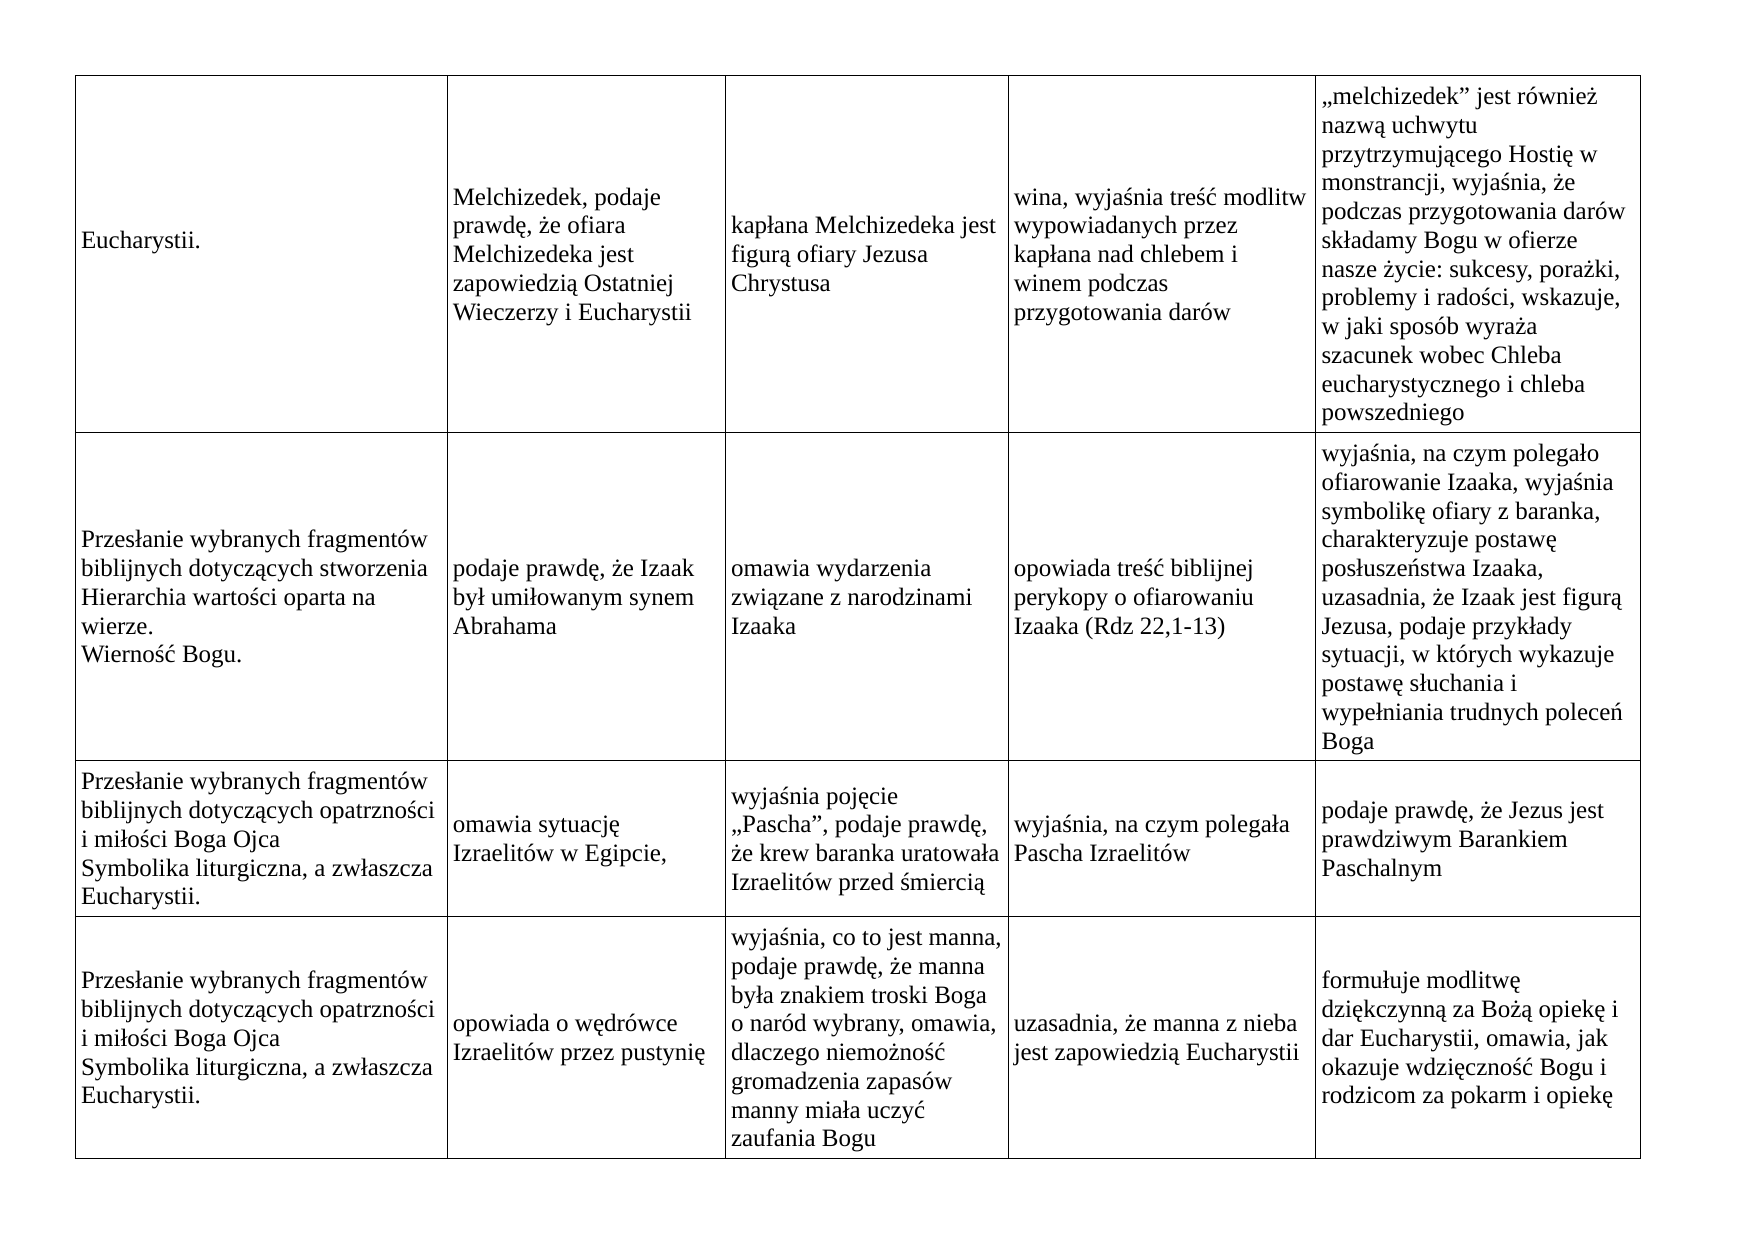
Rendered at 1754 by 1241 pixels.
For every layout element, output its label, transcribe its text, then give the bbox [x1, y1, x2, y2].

table_cell opowiada treść biblijnej perykopy o ofiarowaniu Izaaka (Rdz 22,1-13) [1009, 433, 1315, 760]
table_cell opowiada o wędrówce Izraelitów przez pustynię [448, 917, 725, 1158]
table_cell wyjaśnia, na czym polegała Pascha Izraelitów [1009, 761, 1315, 916]
table_cell wina, wyjaśnia treść modlitw wypowiadanych przez kapłana nad chlebem i winem podczas przygotowania darów [1009, 76, 1315, 432]
table_cell kapłana Melchizedeka jest figurą ofiary Jezusa Chrystusa [726, 76, 1008, 432]
table_cell Przesłanie wybranych fragmentów biblijnych dotyczących opatrzności i miłości Boga Ojca Symbolika liturgiczna, a zwłaszcza Eucharystii. [76, 761, 447, 916]
table_cell Przesłanie wybranych fragmentów biblijnych dotyczących opatrzności i miłości Boga Ojca Symbolika liturgiczna, a zwłaszcza Eucharystii. [76, 917, 447, 1158]
table_cell Melchizedek, podaje prawdę, że ofiara Melchizedeka jest zapowiedzią Ostatniej Wieczerzy i Eucharystii [448, 76, 725, 432]
table_cell Przesłanie wybranych fragmentów biblijnych dotyczących stworzenia Hierarchia wartości oparta na wierze. Wierność Bogu. [76, 433, 447, 760]
table_cell formułuje modlitwę dziękczynną za Bożą opiekę i dar Eucharystii, omawia, jak okazuje wdzięczność Bogu i rodzicom za pokarm i opiekę [1316, 917, 1640, 1158]
table_cell Eucharystii. [76, 76, 447, 432]
table_cell podaje prawdę, że Izaak był umiłowanym synem Abrahama [448, 433, 725, 760]
table_cell omawia sytuację Izraelitów w Egipcie, [448, 761, 725, 916]
table_cell uzasadnia, że manna z nieba jest zapowiedzią Eucharystii [1009, 917, 1315, 1158]
table_cell „melchizedek” jest również nazwą uchwytu przytrzymującego Hostię w monstrancji, wyjaśnia, że podczas przygotowania darów składamy Bogu w ofierze nasze życie: sukcesy, porażki, problemy i radości, wskazuje, w jaki sposób wyraża szacunek wobec Chleba eucharystycznego i chleba powszedniego [1316, 76, 1640, 432]
table_cell wyjaśnia, na czym polegało ofiarowanie Izaaka, wyjaśnia symbolikę ofiary z baranka, charakteryzuje postawę posłuszeństwa Izaaka, uzasadnia, że Izaak jest figurą Jezusa, podaje przykłady sytuacji, w których wykazuje postawę słuchania i wypełniania trudnych poleceń Boga [1316, 433, 1640, 760]
table_cell omawia wydarzenia związane z narodzinami Izaaka [726, 433, 1008, 760]
table_cell wyjaśnia pojęcie „Pascha”, podaje prawdę, że krew baranka uratowała Izraelitów przed śmiercią [726, 761, 1008, 916]
table_cell podaje prawdę, że Jezus jest prawdziwym Barankiem Paschalnym [1316, 761, 1640, 916]
table_cell wyjaśnia, co to jest manna, podaje prawdę, że manna była znakiem troski Boga o naród wybrany, omawia, dlaczego niemożność gromadzenia zapasów manny miała uczyć zaufania Bogu [726, 917, 1008, 1158]
